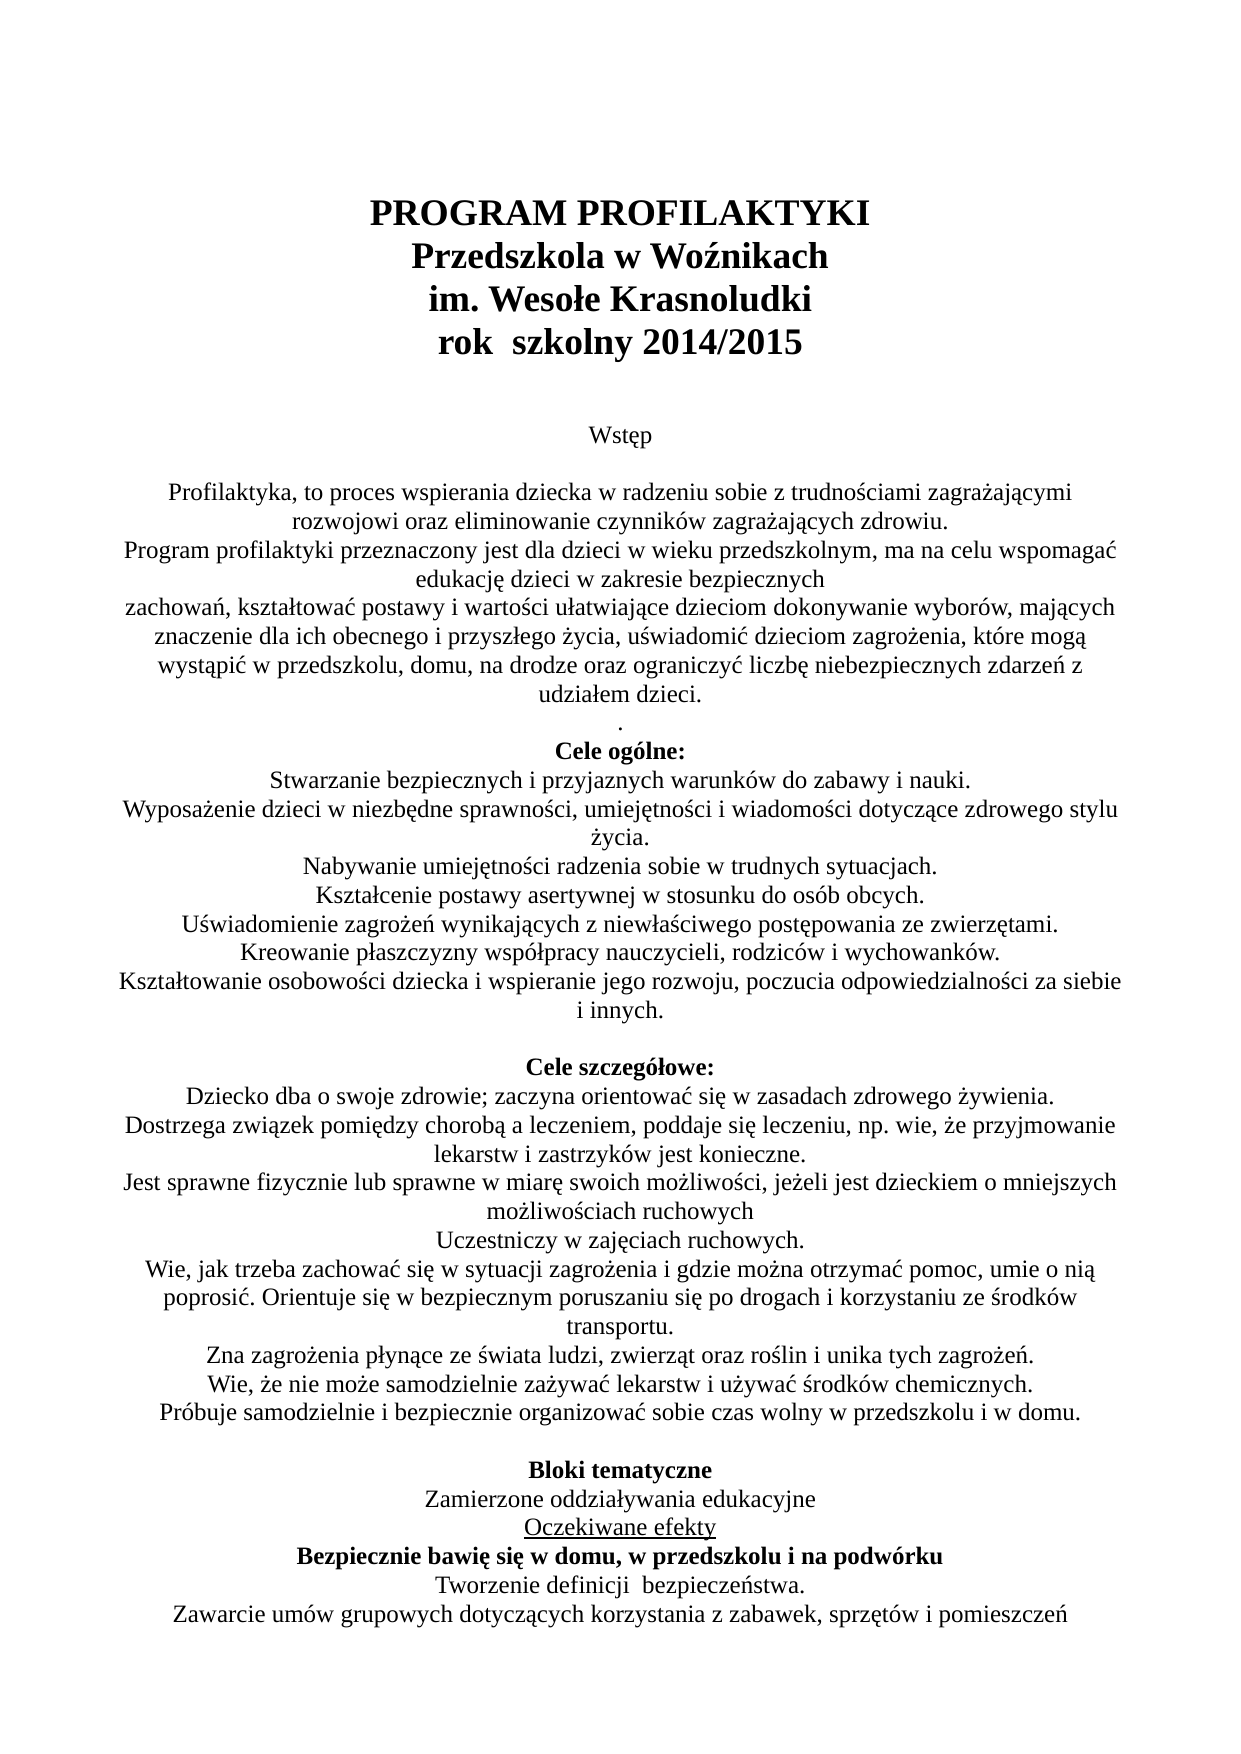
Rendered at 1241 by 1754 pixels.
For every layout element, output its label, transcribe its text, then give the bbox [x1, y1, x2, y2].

text Nabywanie umiejętności radzenia sobie w trudnych sytuacjach. [118, 851, 1122, 880]
text Wstęp [118, 420, 1122, 449]
text im. Wesołe Krasnoludki [118, 276, 1122, 319]
text Cele ogólne: [118, 736, 1122, 765]
text rok szkolny 2014/2015 [118, 319, 1122, 362]
text Uświadomienie zagrożeń wynikających z niewłaściwego postępowania ze zwierzętami. [118, 909, 1122, 937]
text . [118, 707, 1122, 736]
text Zawarcie umów grupowych dotyczących korzystania z zabawek, sprzętów i pomieszczeń [118, 1599, 1122, 1627]
text Kreowanie płaszczyzny współpracy nauczycieli, rodziców i wychowanków. [118, 937, 1122, 966]
text Tworzenie definicji bezpieczeństwa. [118, 1570, 1122, 1599]
text Uczestniczy w zajęciach ruchowych. [118, 1225, 1122, 1254]
text Zna zagrożenia płynące ze świata ludzi, zwierząt oraz roślin i unika tych zagrożeń. [118, 1340, 1122, 1369]
text Wie, że nie może samodzielnie zażywać lekarstw i używać środków chemicznych. [118, 1369, 1122, 1397]
text Bezpiecznie bawię się w domu, w przedszkolu i na podwórku [118, 1541, 1122, 1570]
text Przedszkola w Woźnikach [118, 233, 1122, 276]
text zachowań, kształtować postawy i wartości ułatwiające dzieciom dokonywanie wyborów, mających znaczenie dla ich obecnego i przyszłego życia, uświadomić dzieciom zagrożenia, które mogą wystąpić w przedszkolu, domu, na drodze oraz ograniczyć liczbę niebezpiecznych zdarzeń z udziałem dzieci. [118, 592, 1122, 707]
text Bloki tematyczne [118, 1455, 1122, 1484]
text Profilaktyka, to proces wspierania dziecka w radzeniu sobie z trudnościami zagrażającymi rozwojowi oraz eliminowanie czynników zagrażających zdrowiu. [118, 477, 1122, 535]
text Zamierzone oddziaływania edukacyjne [118, 1484, 1122, 1512]
text Kształtowanie osobowości dziecka i wspieranie jego rozwoju, poczucia odpowiedzialności za siebie i innych. [118, 966, 1122, 1024]
text Program profilaktyki przeznaczony jest dla dzieci w wieku przedszkolnym, ma na celu wspomagać edukację dzieci w zakresie bezpiecznych [118, 535, 1122, 592]
text Próbuje samodzielnie i bezpiecznie organizować sobie czas wolny w przedszkolu i w domu. [118, 1397, 1122, 1426]
text Dostrzega związek pomiędzy chorobą a leczeniem, poddaje się leczeniu, np. wie, że przyjmowanie lekarstw i zastrzyków jest konieczne. [118, 1110, 1122, 1167]
text Kształcenie postawy asertywnej w stosunku do osób obcych. [118, 880, 1122, 909]
text Dziecko dba o swoje zdrowie; zaczyna orientować się w zasadach zdrowego żywienia. [118, 1081, 1122, 1110]
text Oczekiwane efekty [118, 1512, 1122, 1541]
text Wie, jak trzeba zachować się w sytuacji zagrożenia i gdzie można otrzymać pomoc, umie o nią poprosić. Orientuje się w bezpiecznym poruszaniu się po drogach i korzystaniu ze środków transportu. [118, 1254, 1122, 1340]
text Cele szczegółowe: [118, 1052, 1122, 1081]
text Jest sprawne fizycznie lub sprawne w miarę swoich możliwości, jeżeli jest dzieckiem o mniejszych możliwościach ruchowych [118, 1167, 1122, 1225]
text Stwarzanie bezpiecznych i przyjaznych warunków do zabawy i nauki. [118, 765, 1122, 794]
text Wyposażenie dzieci w niezbędne sprawności, umiejętności i wiadomości dotyczące zdrowego stylu życia. [118, 794, 1122, 851]
text PROGRAM PROFILAKTYKI [118, 190, 1122, 233]
